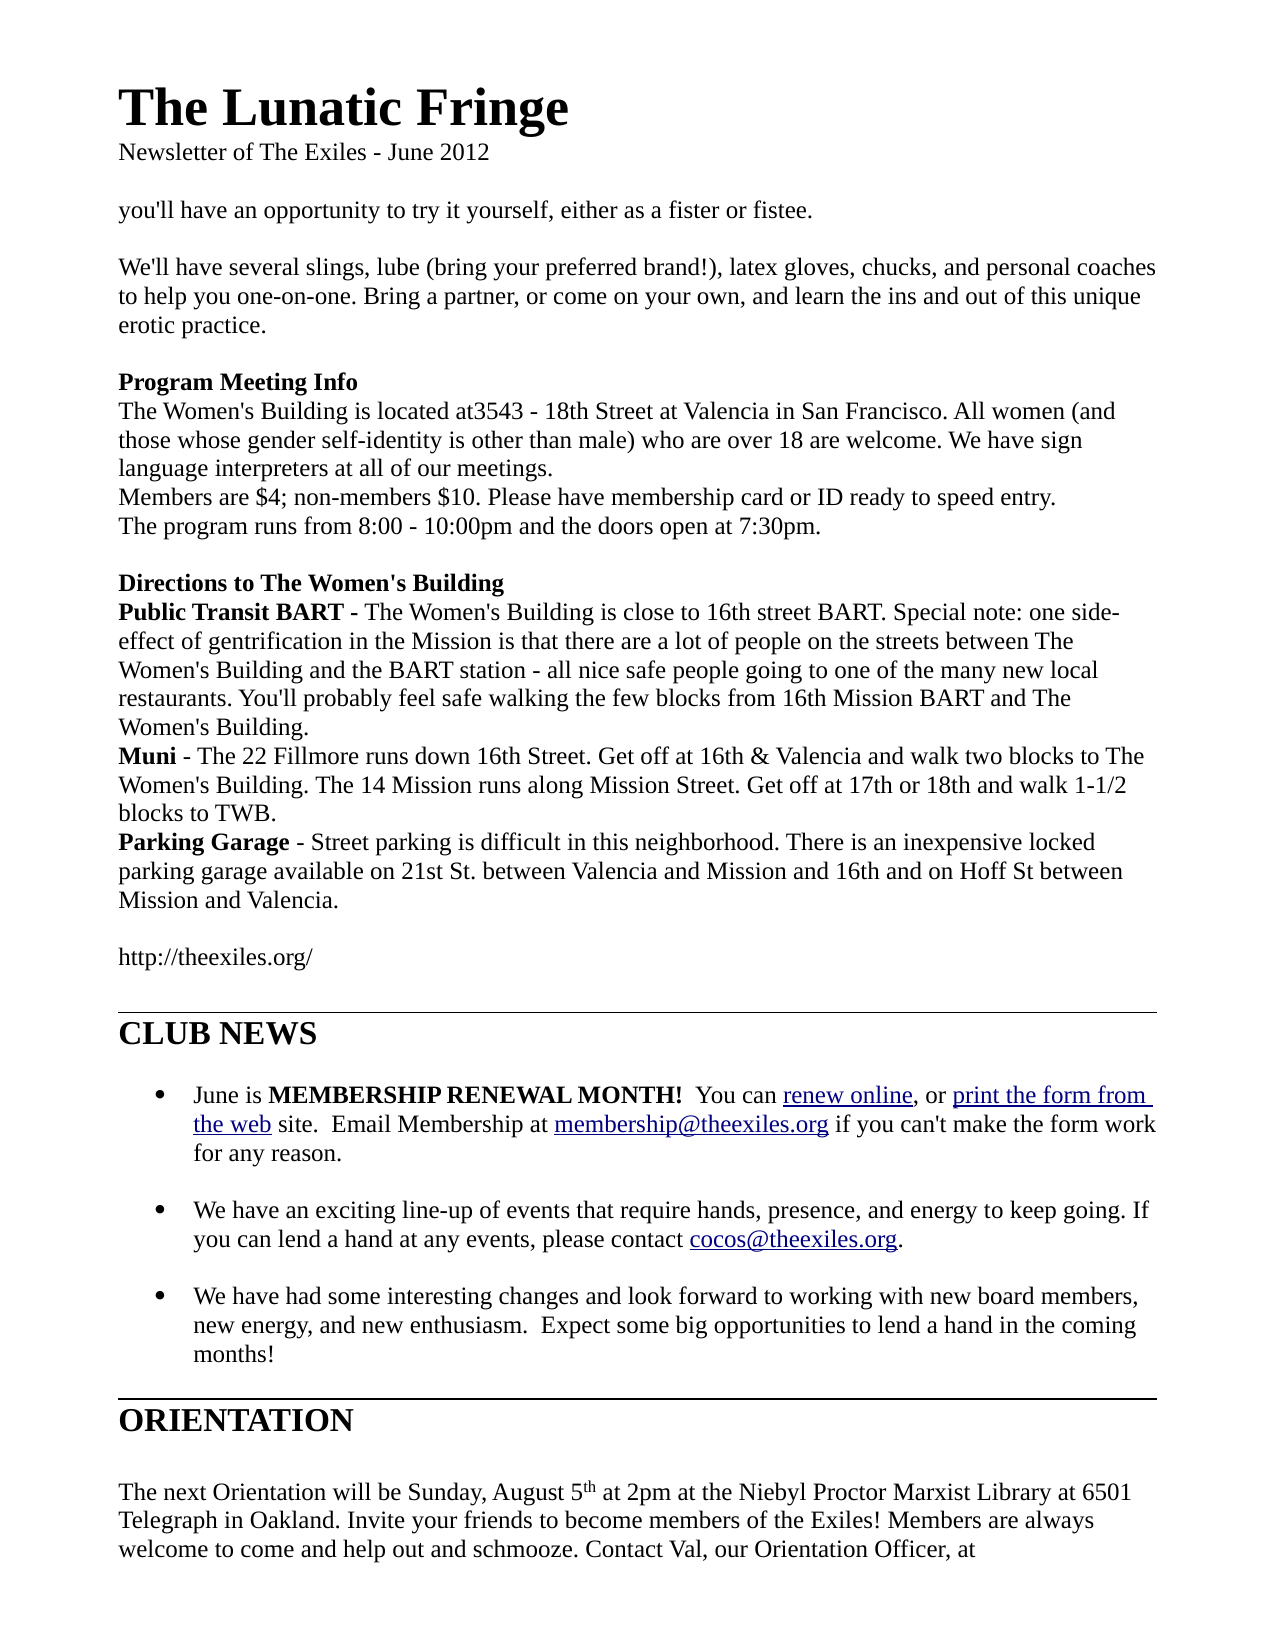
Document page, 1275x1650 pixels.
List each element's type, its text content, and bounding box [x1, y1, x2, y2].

list We have had some interesting changes and look forward to working with new board members, new energy, and new enthusiasm. Expect some big opportunities to lend a hand in the coming months! [156, 1281, 1157, 1368]
text Members are $4; non-members $10. Please have membership card or ID ready to speed entry. [118, 482, 1157, 511]
text CLUB NEWS [118, 1013, 1157, 1051]
text Program Meeting Info [118, 367, 1157, 396]
text ORIENTATION [118, 1400, 1157, 1438]
text Muni - The 22 Fillmore runs down 16th Street. Get off at 16th & Valencia and walk two blocks to The Women's Building. The 14 Mission runs along Mission Street. Get off at 17th or 18th and walk 1-1/2 blocks to TWB. [118, 741, 1157, 827]
text Parking Garage - Street parking is difficult in this neighborhood. There is an inexpensive locked parking garage available on 21st St. between Valencia and Mission and 16th and on Hoff St between Mission and Valencia. [118, 827, 1157, 913]
text The Women's Building is located at3543 - 18th Street at Valencia in San Francisco. All women (and those whose gender self-identity is other than male) who are over 18 are welcome. We have sign language interpreters at all of our meetings. [118, 396, 1157, 482]
list June is MEMBERSHIP RENEWAL MONTH! You can renew online, or print the form from the web site. Email Membership at membership@theexiles.org if you can't make the form work for any reason. [156, 1080, 1157, 1166]
text Directions to The Women's Building [118, 568, 1157, 597]
text Public Transit BART - The Women's Building is close to 16th street BART. Special note: one side-effect of gentrification in the Mission is that there are a lot of people on the streets between The Women's Building and the BART station - all nice safe people going to one of the many new local restaurants. You'll probably feel safe walking the few blocks from 16th Mission BART and The Women's Building. [118, 597, 1157, 741]
text http://theexiles.org/ [118, 942, 1157, 971]
list We have an exciting line-up of events that require hands, presence, and energy to keep going. If you can lend a hand at any events, please contact cocos@theexiles.org. [156, 1195, 1157, 1253]
text The next Orientation will be Sunday, August 5th at 2pm at the Niebyl Proctor Marxist Library at 6501 Telegraph in Oakland. Invite your friends to become members of the Exiles! Members are always welcome to come and help out and schmooze. Contact Val, our Orientation Officer, at [118, 1477, 1157, 1563]
text The program runs from 8:00 - 10:00pm and the doors open at 7:30pm. [118, 511, 1157, 540]
text We'll have several slings, lube (bring your preferred brand!), latex gloves, chucks, and personal coaches to help you one-on-one. Bring a partner, or come on your own, and learn the ins and out of this unique erotic practice. [118, 252, 1157, 338]
text you'll have an opportunity to try it yourself, either as a fister or fistee. [118, 195, 1157, 223]
